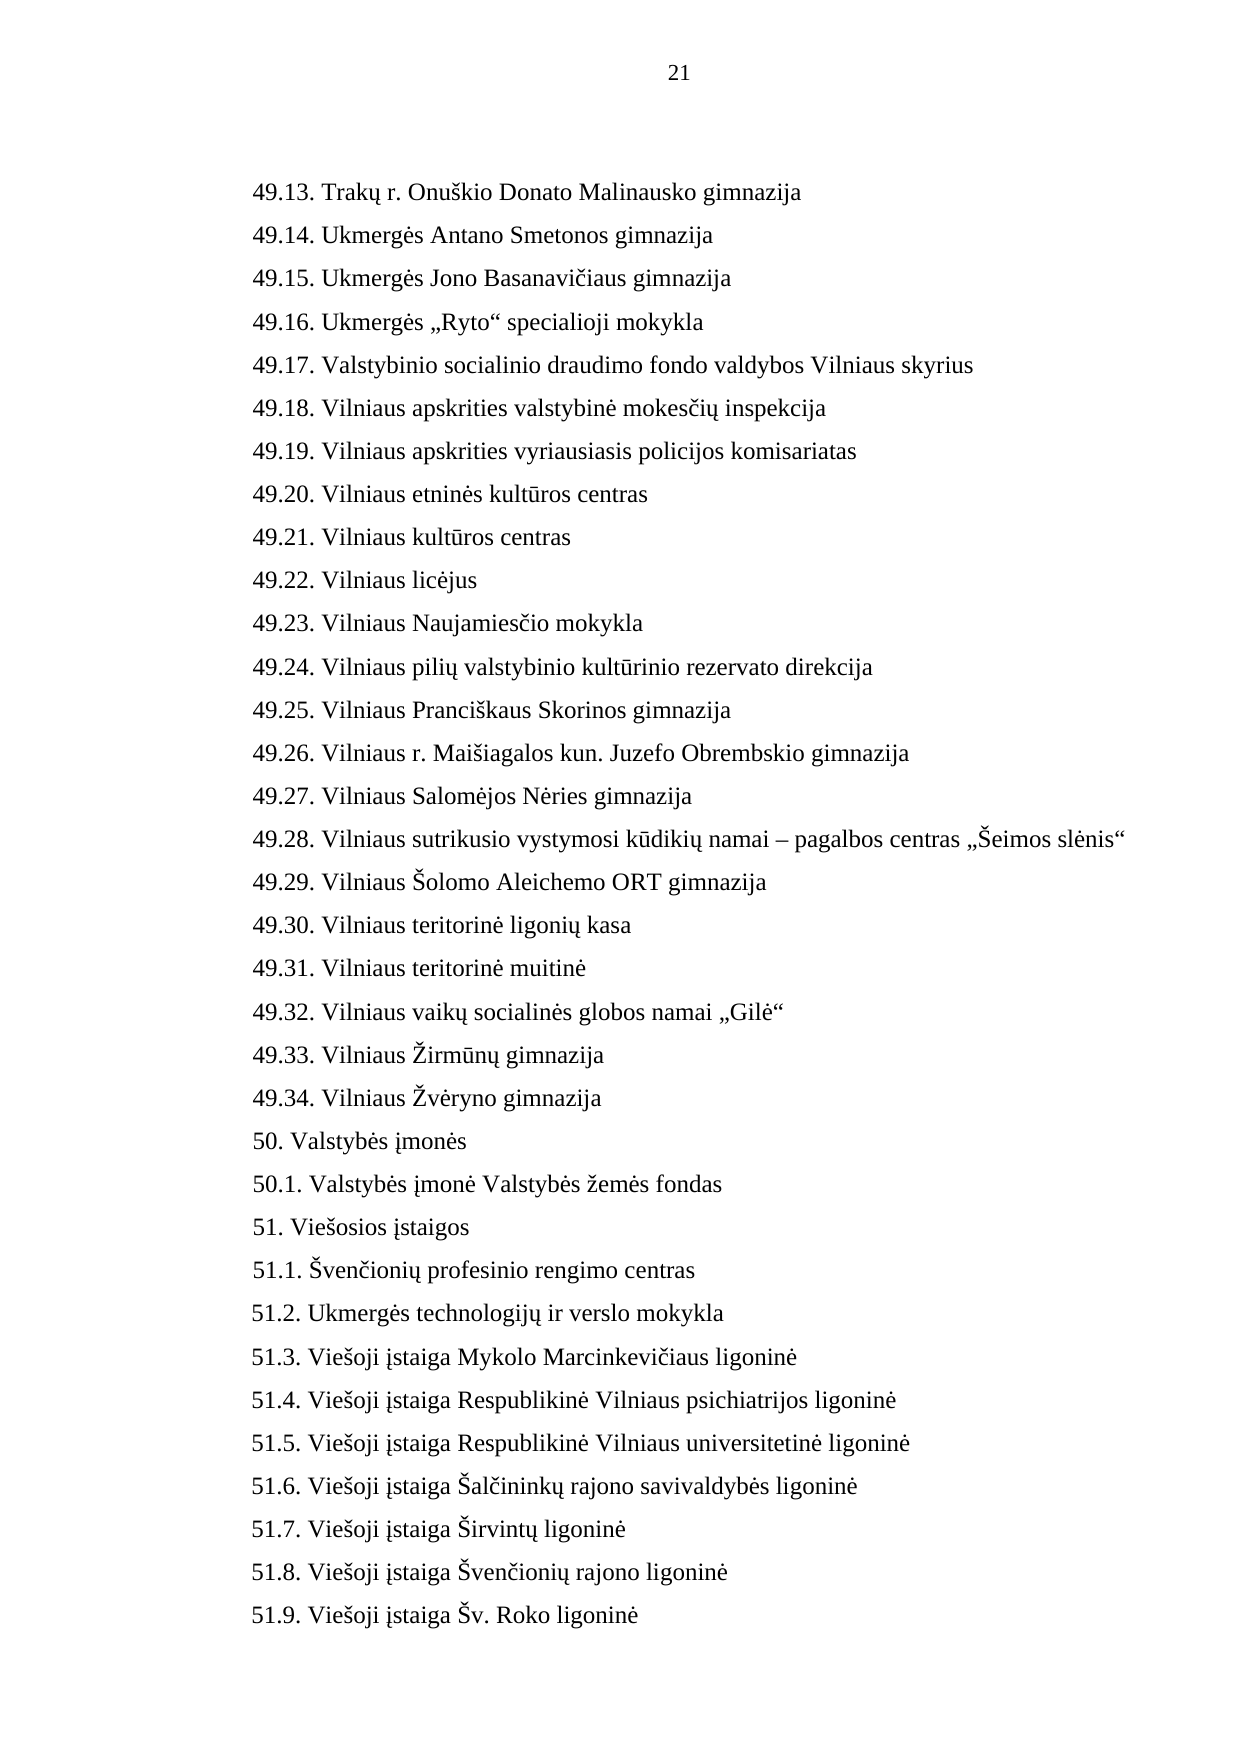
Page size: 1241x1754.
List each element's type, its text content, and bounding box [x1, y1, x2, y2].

text 49.33. Vilniaus Žirmūnų gimnazija [177, 1040, 1181, 1068]
text 49.22. Vilniaus licėjus [177, 565, 1181, 594]
text 50.1. Valstybės įmonė Valstybės žemės fondas [177, 1169, 1181, 1198]
text 49.28. Vilniaus sutrikusio vystymosi kūdikių namai – pagalbos centras „Šeimos slėnis“ [177, 824, 1181, 853]
text 49.26. Vilniaus r. Maišiagalos kun. Juzefo Obrembskio gimnazija [177, 738, 1181, 767]
text 49.27. Vilniaus Salomėjos Nėries gimnazija [177, 781, 1181, 810]
text 49.13. Trakų r. Onuškio Donato Malinausko gimnazija [177, 177, 1181, 206]
text 51.4. Viešoji įstaiga Respublikinė Vilniaus psichiatrijos ligoninė [251, 1385, 1181, 1413]
text 51.2. Ukmergės technologijų ir verslo mokykla [251, 1298, 1181, 1327]
text 51.3. Viešoji įstaiga Mykolo Marcinkevičiaus ligoninė [251, 1342, 1181, 1370]
text 51.1. Švenčionių profesinio rengimo centras [177, 1255, 1181, 1284]
text 49.14. Ukmergės Antano Smetonos gimnazija [177, 220, 1181, 249]
text 49.29. Vilniaus Šolomo Aleichemo ORT gimnazija [177, 867, 1181, 896]
text 50. Valstybės įmonės [177, 1126, 1181, 1155]
text 51.9. Viešoji įstaiga Šv. Roko ligoninė [251, 1600, 1181, 1629]
text 51.6. Viešoji įstaiga Šalčininkų rajono savivaldybės ligoninė [251, 1471, 1181, 1500]
text 49.30. Vilniaus teritorinė ligonių kasa [177, 910, 1181, 939]
text 49.18. Vilniaus apskrities valstybinė mokesčių inspekcija [177, 393, 1181, 422]
text 49.19. Vilniaus apskrities vyriausiasis policijos komisariatas [177, 436, 1181, 465]
text 49.21. Vilniaus kultūros centras [177, 522, 1181, 551]
text 51.7. Viešoji įstaiga Širvintų ligoninė [251, 1514, 1181, 1543]
text 49.34. Vilniaus Žvėryno gimnazija [177, 1083, 1181, 1112]
text 49.23. Vilniaus Naujamiesčio mokykla [177, 608, 1181, 637]
text 49.25. Vilniaus Pranciškaus Skorinos gimnazija [177, 695, 1181, 723]
text 49.32. Vilniaus vaikų socialinės globos namai „Gilė“ [177, 997, 1181, 1025]
text 51. Viešosios įstaigos [177, 1212, 1181, 1241]
text 49.24. Vilniaus pilių valstybinio kultūrinio rezervato direkcija [177, 652, 1181, 680]
text 51.8. Viešoji įstaiga Švenčionių rajono ligoninė [251, 1557, 1181, 1586]
text 49.16. Ukmergės „Ryto“ specialioji mokykla [177, 307, 1181, 335]
text 49.17. Valstybinio socialinio draudimo fondo valdybos Vilniaus skyrius [177, 350, 1181, 378]
text 49.15. Ukmergės Jono Basanavičiaus gimnazija [177, 263, 1181, 292]
text 49.20. Vilniaus etninės kultūros centras [177, 479, 1181, 508]
text 49.31. Vilniaus teritorinė muitinė [177, 953, 1181, 982]
text 51.5. Viešoji įstaiga Respublikinė Vilniaus universitetinė ligoninė [251, 1428, 1181, 1457]
